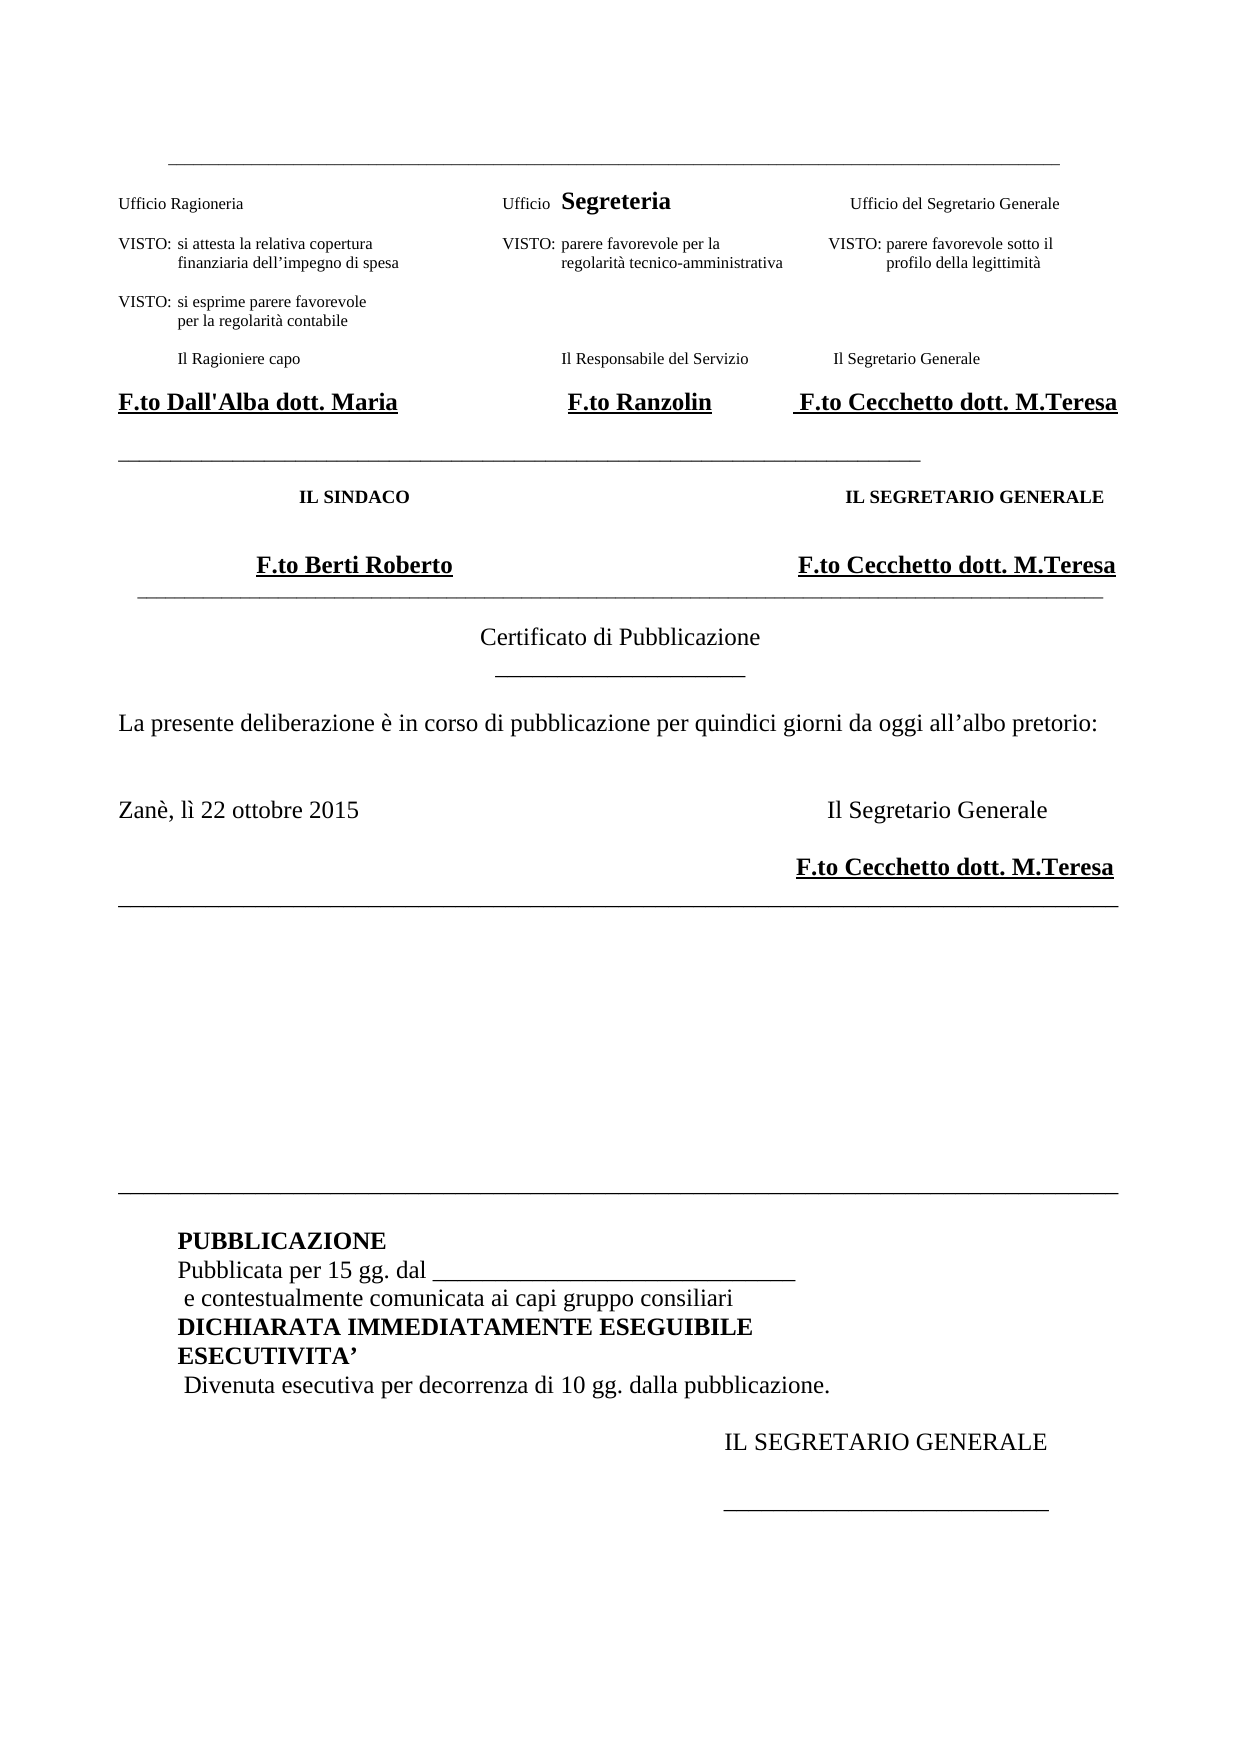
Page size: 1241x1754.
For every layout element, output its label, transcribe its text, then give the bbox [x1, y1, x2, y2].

text finanziaria dell’impegno di spesa regolarità tecnico-amministrativa profilo della legittimità [118, 253, 1122, 272]
text Certificato di Pubblicazione [118, 622, 1122, 651]
text ESECUTIVITA’ [118, 1341, 1122, 1370]
text per la regolarità contabile [118, 311, 1122, 330]
text ________________________________________________________________________________ [118, 1168, 1122, 1197]
text ____________________ [118, 651, 1122, 680]
text Pubblicata per 15 gg. dal _____________________________ [118, 1255, 1122, 1283]
text _______________________________________________________________________________________________________ [118, 579, 1122, 601]
text Ufficio Ragioneria Ufficio Segreteria Ufficio del Segretario Generale [118, 186, 1122, 215]
text ___________________________________________________________________________________________________________ [156, 148, 1122, 167]
text IL SEGRETARIO GENERALE [118, 1427, 1122, 1456]
text F.to Berti Roberto F.to Cecchetto dott. M.Teresa [118, 550, 1122, 579]
text DICHIARATA IMMEDIATAMENTE ESEGUIBILE [118, 1312, 1122, 1341]
text VISTO: si esprime parere favorevole [118, 291, 1122, 311]
text VISTO: si attesta la relativa copertura VISTO: parere favorevole per la VISTO: parere favorevole sotto il [118, 234, 1122, 253]
text Divenuta esecutiva per decorrenza di 10 gg. dalla pubblicazione. [118, 1370, 1122, 1398]
text La presente deliberazione è in corso di pubblicazione per quindici giorni da oggi all’albo pretorio: [118, 708, 1122, 737]
text IL SINDACO IL SEGRETARIO GENERALE [118, 486, 1122, 507]
text _____________________________________________________________________________ [118, 440, 1122, 464]
text e contestualmente comunicata ai capi gruppo consiliari [118, 1283, 1122, 1312]
text Il Ragioniere capo Il Responsabile del Servizio Il Segretario Generale [118, 349, 1122, 368]
text Zanè, lì 22 ottobre 2015 Il Segretario Generale [118, 795, 1122, 823]
text __________________________ [118, 1485, 1122, 1542]
text F.to Dall'Alba dott. Maria F.to Ranzolin F.to Cecchetto dott. M.Teresa [118, 387, 1122, 416]
text F.to Cecchetto dott. M.Teresa ________________________________________________________________________________ [118, 852, 1122, 910]
text PUBBLICAZIONE [118, 1226, 1122, 1255]
